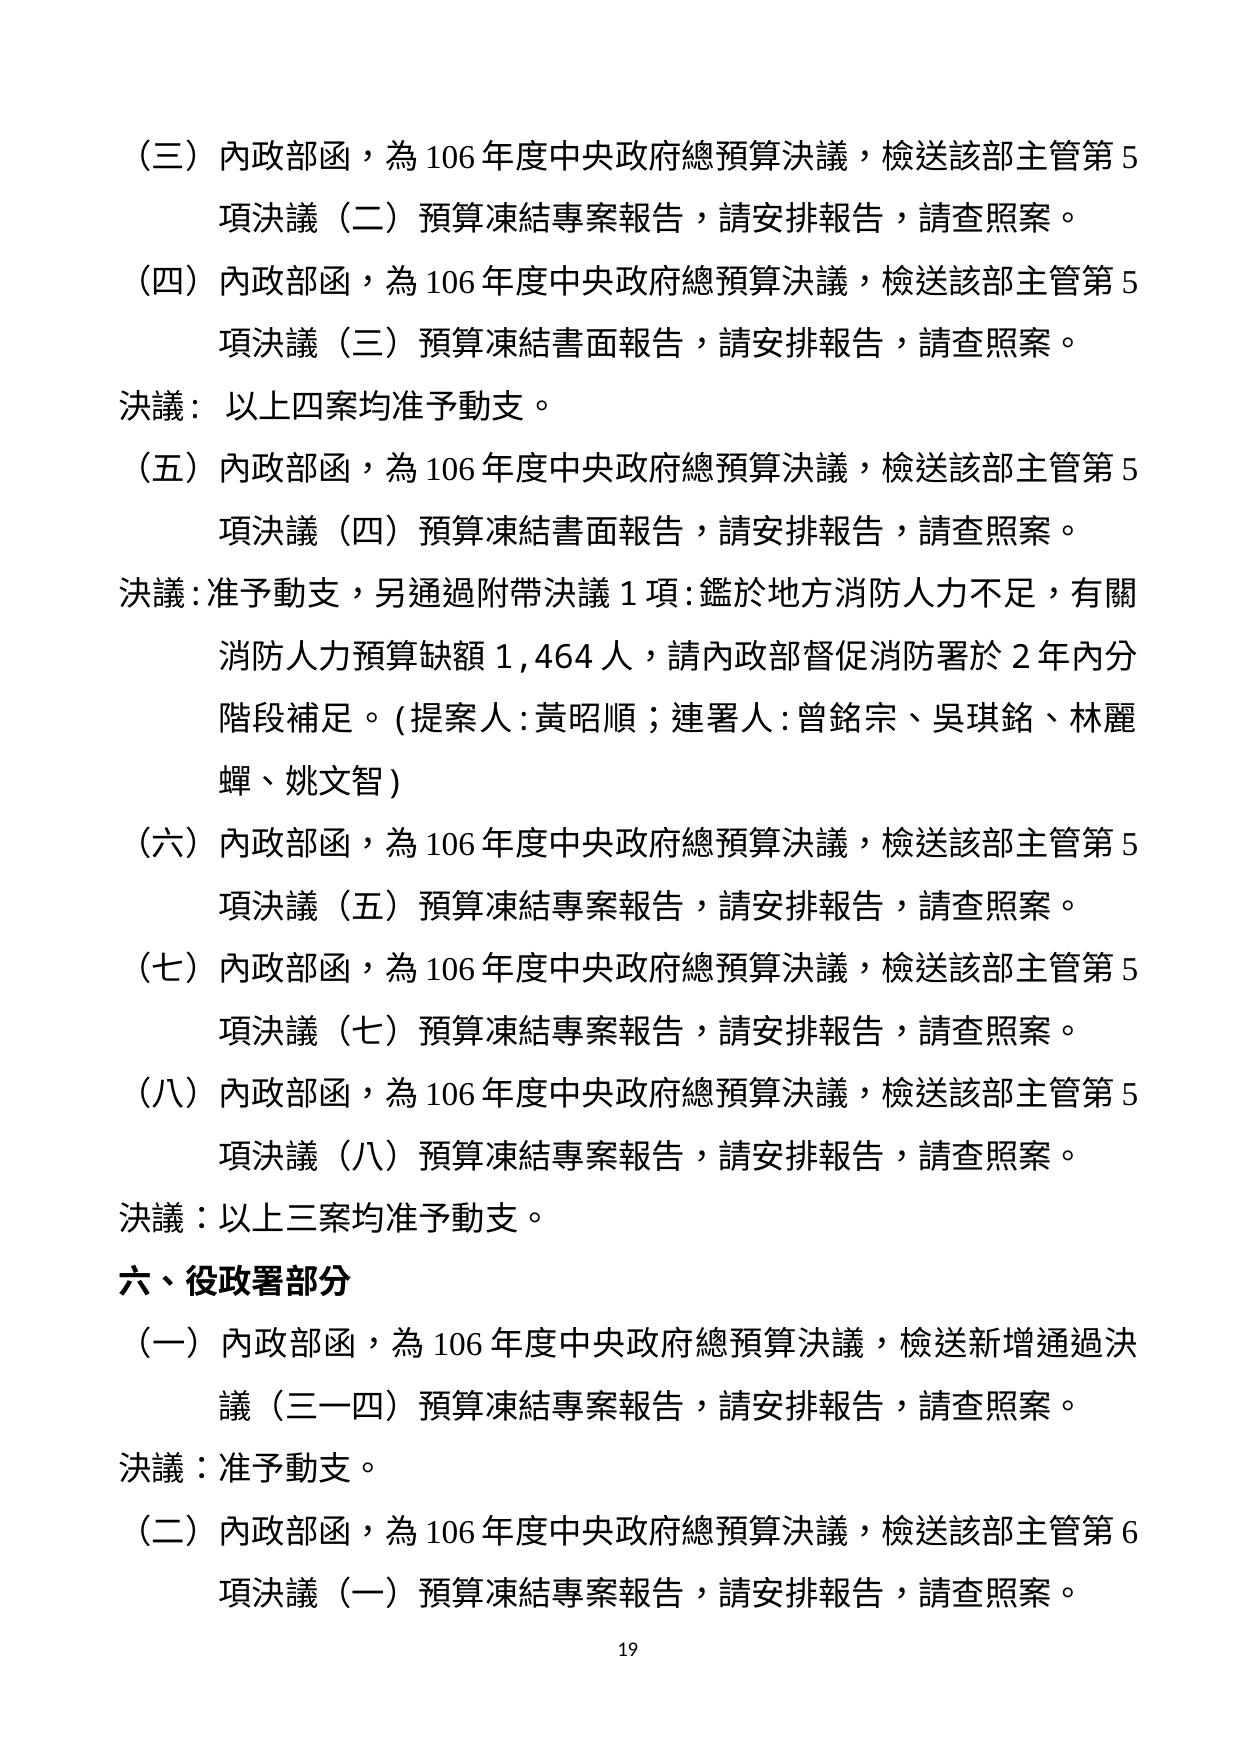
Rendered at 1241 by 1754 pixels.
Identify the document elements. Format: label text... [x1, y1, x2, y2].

text （八）內政部函，為106年度中央政府總預算決議，檢送該部主管第5項決議（八）預算凍結專案報告，請安排報告，請查照案。 [118, 1050, 1138, 1175]
text 決議：准予動支。 [118, 1425, 1138, 1487]
text （一）內政部函，為106年度中央政府總預算決議，檢送新增通過決議（三一四）預算凍結專案報告，請安排報告，請查照案。 [118, 1300, 1138, 1425]
text （二）內政部函，為106年度中央政府總預算決議，檢送該部主管第6項決議（一）預算凍結專案報告，請安排報告，請查照案。 [118, 1487, 1138, 1612]
text 決議：以上三案均准予動支。 [118, 1175, 1138, 1237]
text （五）內政部函，為106年度中央政府總預算決議，檢送該部主管第5項決議（四）預算凍結書面報告，請安排報告，請查照案。 [118, 425, 1138, 550]
text （四）內政部函，為106年度中央政府總預算決議，檢送該部主管第5項決議（三）預算凍結書面報告，請安排報告，請查照案。 [118, 237, 1138, 362]
text （七）內政部函，為106年度中央政府總預算決議，檢送該部主管第5項決議（七）預算凍結專案報告，請安排報告，請查照案。 [118, 925, 1138, 1050]
text 決議: 以上四案均准予動支。 [118, 362, 1138, 425]
text 決議:准予動支，另通過附帶決議1項:鑑於地方消防人力不足，有關消防人力預算缺額1,464人，請內政部督促消防署於2年內分階段補足。(提案人:黃昭順；連署人:曾銘宗、吳琪銘、林麗蟬、姚文智) [118, 550, 1138, 800]
text （三）內政部函，為106年度中央政府總預算決議，檢送該部主管第5項決議（二）預算凍結專案報告，請安排報告，請查照案。 [118, 112, 1138, 237]
text （六）內政部函，為106年度中央政府總預算決議，檢送該部主管第5項決議（五）預算凍結專案報告，請安排報告，請查照案。 [118, 800, 1138, 925]
text 六、役政署部分 [118, 1237, 1137, 1300]
